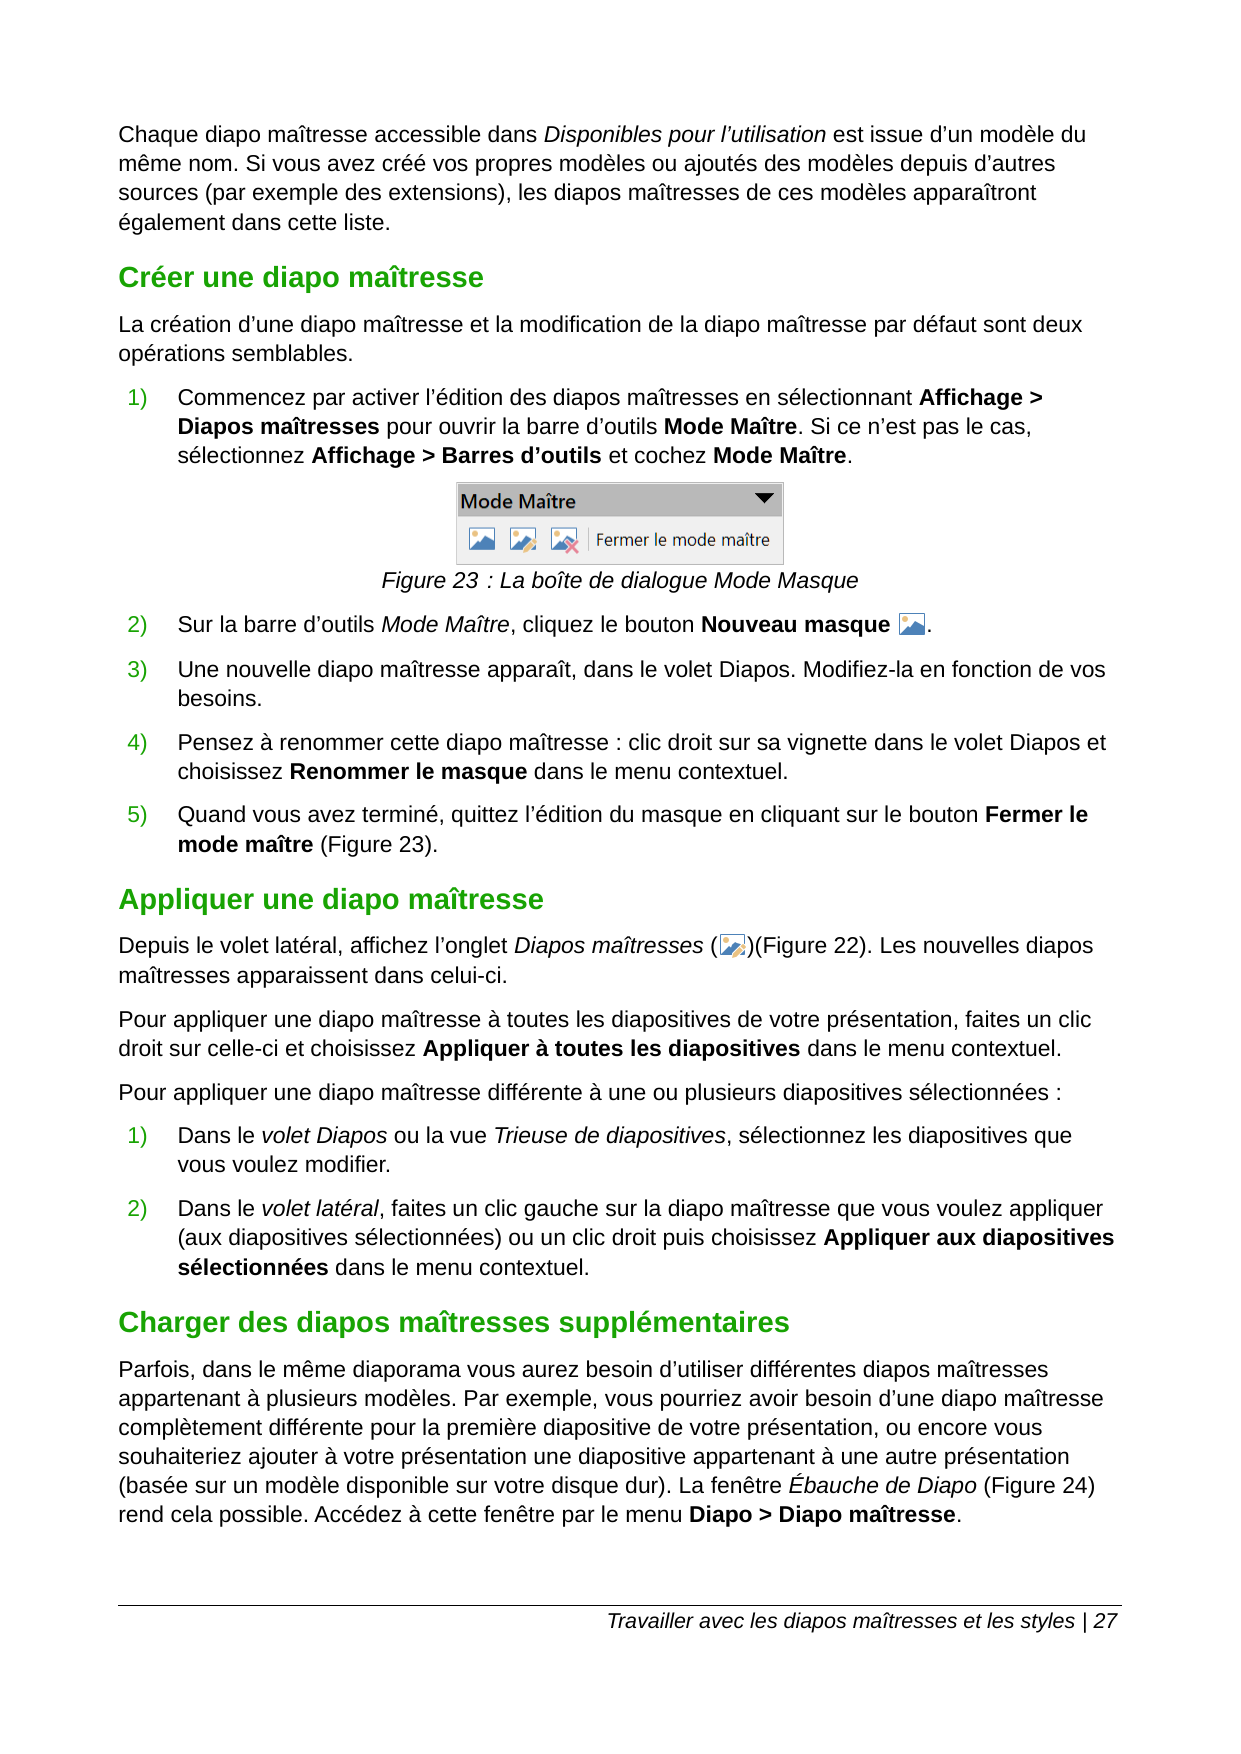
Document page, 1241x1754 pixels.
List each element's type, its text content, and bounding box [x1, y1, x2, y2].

subtitle Créer une diapo maîtresse [118, 264, 1122, 293]
text La création d’une diapo maîtresse et la modification de la diapo maîtresse par défaut sont deux opérations semblables. [118, 308, 1122, 366]
list Commencez par activer l’édition des diapos maîtresses en sélectionnant Affichage > Diapos maîtresses pour ouvrir la barre d’outils Mode Maître. Si ce n’est pas le cas, sélectionnez Affichage > Barres d’outils et cochez Mode Maître. [148, 381, 1122, 468]
list Pensez à renommer cette diapo maîtresse : clic droit sur sa vignette dans le volet Diapos et choisissez Renommer le masque dans le menu contextuel. [148, 726, 1122, 784]
picture [717, 930, 747, 959]
list . [927, 609, 1122, 638]
list Dans le volet latéral, faites un clic gauche sur la diapo maîtresse que vous voulez appliquer (aux diapositives sélectionnées) ou un clic droit puis choisissez Appliquer aux diapositives sélectionnées dans le menu contextuel. [148, 1192, 1122, 1280]
list Sur la barre d’outils Mode Maître, cliquez le bouton Nouveau masque [148, 609, 897, 638]
picture [897, 609, 927, 639]
text Pour appliquer une diapo maîtresse différente à une ou plusieurs diapositives sélectionnées : [118, 1076, 1122, 1105]
text Chaque diapo maîtresse accessible dans Disponibles pour l’utilisation est issue d’un modèle du même nom. Si vous avez créé vos propres modèles ou ajoutés des modèles depuis d’autres sources (par exemple des extensions), les diapos maîtresses de ces modèles apparaîtront également dans cette liste. [118, 118, 1122, 235]
subtitle Charger des diapos maîtresses supplémentaires [118, 1309, 1122, 1338]
list Dans le volet Diapos ou la vue Trieuse de diapositives, sélectionnez les diapositives que vous voulez modifier. [148, 1119, 1122, 1178]
list Quand vous avez terminé, quittez l’édition du masque en cliquant sur le bouton Fermer le mode maître (Figure 23). [148, 799, 1122, 857]
list Une nouvelle diapo maîtresse apparaît, dans le volet Diapos. Modifiez-la en fonction de vos besoins. [148, 653, 1122, 711]
text Figure 23 : La boîte de dialogue Mode Masque [118, 565, 1122, 594]
subtitle Appliquer une diapo maîtresse [118, 886, 1122, 915]
text Pour appliquer une diapo maîtresse à toutes les diapositives de votre présentation, faites un clic droit sur celle-ci et choisissez Appliquer à toutes les diapositives dans le menu contextuel. [118, 1003, 1122, 1061]
text Parfois, dans le même diaporama vous aurez besoin d’utiliser différentes diapos maîtresses appartenant à plusieurs modèles. Par exemple, vous pourriez avoir besoin d’une diapo maîtresse complètement différente pour la première diapositive de votre présentation, ou encore vous souhaiteriez ajouter à votre présentation une diapositive appartenant à une autre présentation (basée sur un modèle disponible sur votre disque dur). La fenêtre Ébauche de Diapo (Figure 24) rend cela possible. Accédez à cette fenêtre par le menu Diapo > Diapo maîtresse. [118, 1353, 1122, 1528]
picture [456, 482, 784, 565]
text Depuis le volet latéral, affichez l’onglet Diapos maîtresses ()(Figure 22). Les nouvelles diapos maîtresses apparaissent dans celui-ci. [118, 930, 1122, 988]
